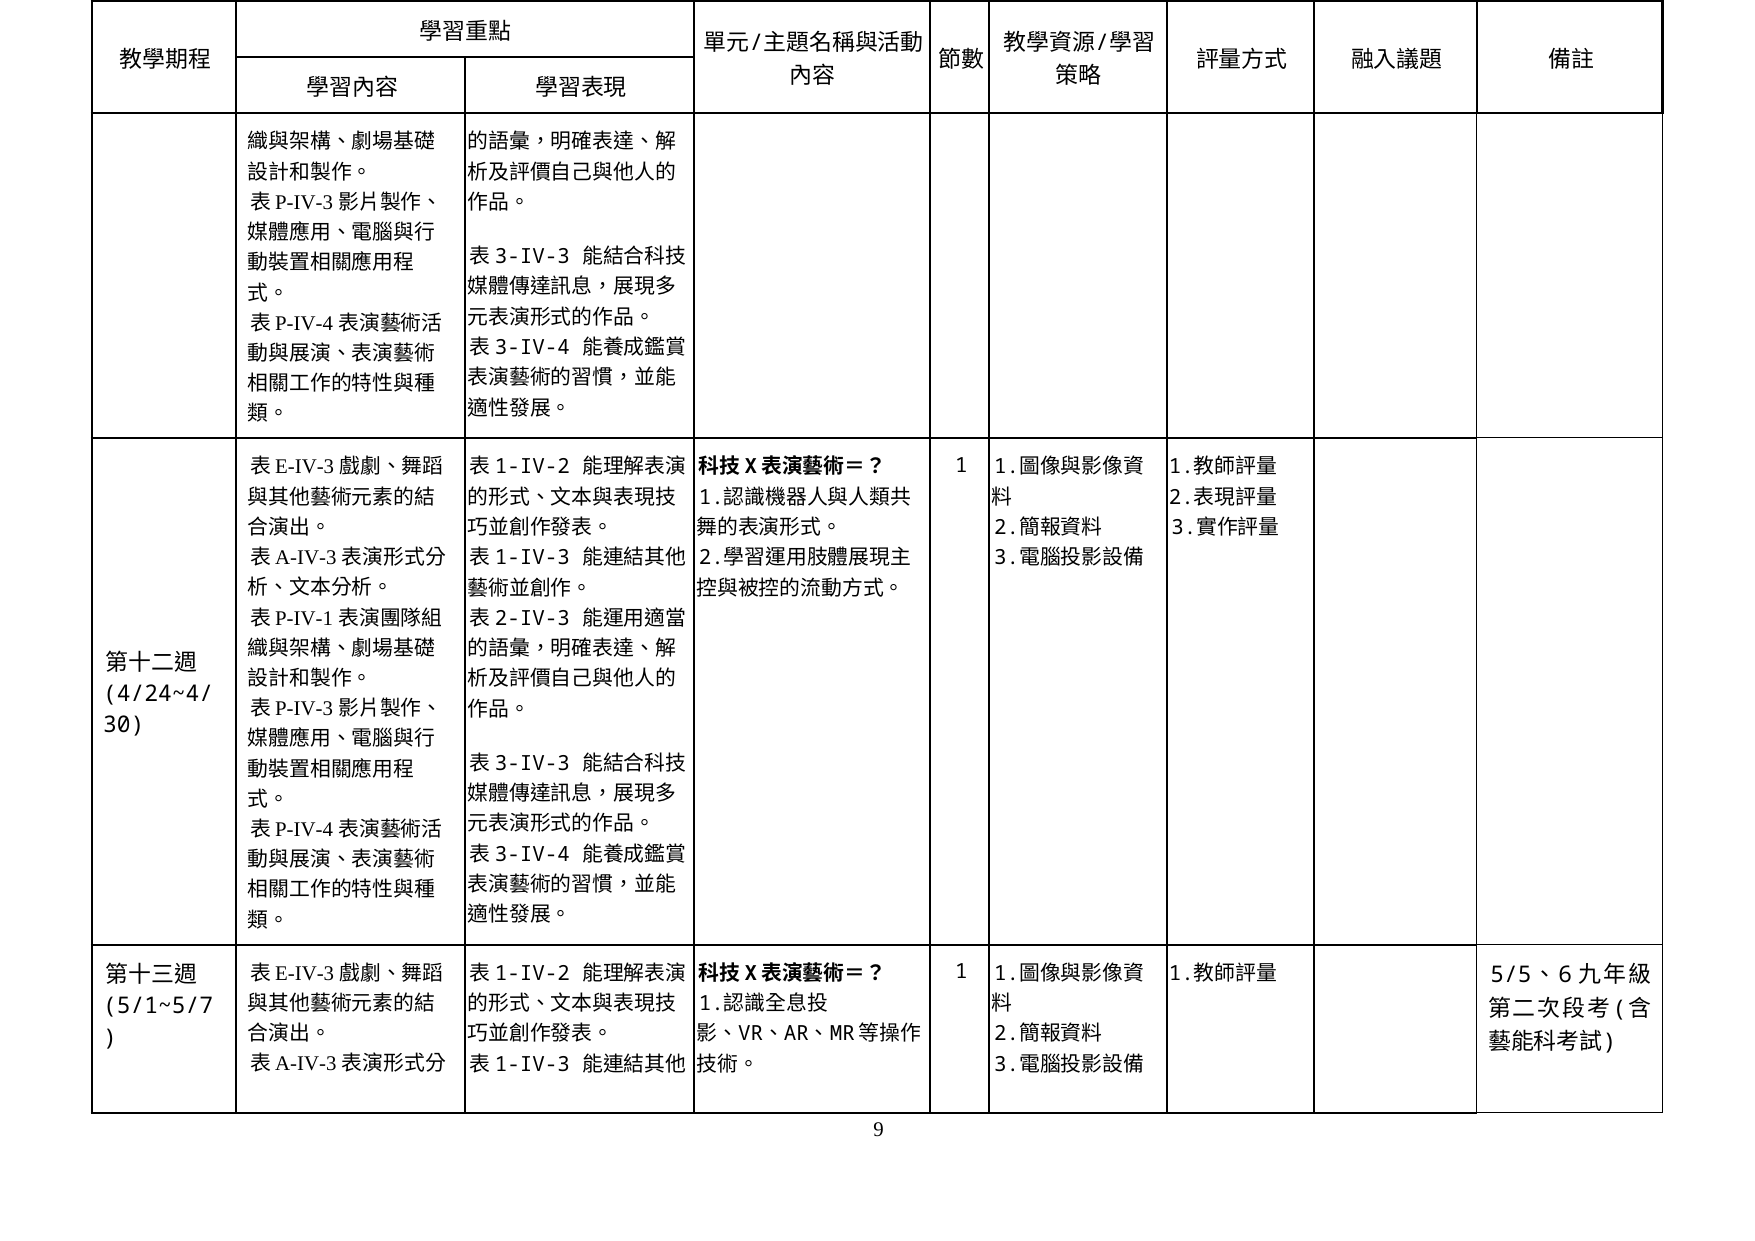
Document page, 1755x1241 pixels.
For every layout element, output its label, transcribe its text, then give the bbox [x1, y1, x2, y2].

table_header 融入議題 [1315, 2, 1476, 112]
table_cell [990, 114, 1166, 437]
table_cell 第十二週(4/24~4/30) [93, 439, 235, 943]
table_cell 表1-IV-2 能理解表演的形式、文本與表現技巧並創作發表。 表1-IV-3 能連結其他 [466, 946, 693, 1112]
table_cell [1315, 114, 1476, 437]
table_header 教學期程 [93, 2, 235, 112]
table_cell 1.圖像與影像資料 2.簡報資料 3.電腦投影設備 [990, 439, 1166, 943]
table_cell [93, 114, 235, 437]
table_cell [1477, 438, 1662, 943]
table_header 備註 [1478, 2, 1661, 112]
table_cell 學習表現 [466, 58, 693, 112]
table_cell 的語彙，明確表達、解析及評價自己與他人的作品。 表3-IV-3 能結合科技媒體傳達訊息，展現多元表演形式的作品。 表3-IV-4 能養成鑑賞表演藝術的習慣，並能適性發展。 [466, 114, 693, 437]
table_cell 表1-IV-2 能理解表演的形式、文本與表現技巧並創作發表。 表1-IV-3 能連結其他藝術並創作。 表2-IV-3 能運用適當的語彙，明確表達、解析及評價自己與他人的作品。 表3-IV-3 能結合科技媒體傳達訊息，展現多元表演形式的作品。 表3-IV-4 能養成鑑賞表演藝術的習慣，並能適性發展。 [466, 439, 693, 943]
table_cell [1168, 114, 1313, 437]
table_header 教學資源/學習策略 [990, 2, 1166, 112]
table_cell 表E-IV-3 戲劇、舞蹈與其他藝術元素的結合演出。 表A-IV-3 表演形式分析、文本分析。 表P-IV-1 表演團隊組織與架構、劇場基礎設計和製作。 表P-IV-3 影片製作、媒體應用、電腦與行動裝置相關應用程式。 表P-IV-4 表演藝術活動與展演、表演藝術相關工作的特性與種類。 [237, 439, 464, 943]
table_cell 學習內容 [237, 58, 464, 112]
table_header 學習重點 [237, 2, 693, 56]
table_cell [1477, 114, 1662, 437]
table_cell 1 [931, 946, 988, 1112]
table_cell 表E-IV-3 戲劇、舞蹈與其他藝術元素的結合演出。 表A-IV-3 表演形式分 [237, 946, 464, 1112]
table_cell 5/5、6九年級第二次段考(含藝能科考試) [1477, 945, 1662, 1112]
table_cell 科技X表演藝術＝？ 1.認識機器人與人類共舞的表演形式。 2.學習運用肢體展現主控與被控的流動方式。 [695, 439, 929, 943]
table_cell 1.教師評量 2.表現評量 3.實作評量 [1168, 439, 1313, 943]
table_cell 1.教師評量 [1168, 946, 1313, 1112]
table_cell [931, 114, 988, 437]
table_cell 織與架構、劇場基礎設計和製作。 表P-IV-3 影片製作、媒體應用、電腦與行動裝置相關應用程式。 表P-IV-4 表演藝術活動與展演、表演藝術相關工作的特性與種類。 [237, 114, 464, 437]
table_cell [1315, 946, 1476, 1112]
table_cell 科技X表演藝術＝？ 1.認識全息投影、VR、AR、MR等操作技術。 [695, 946, 929, 1112]
table_cell 1.圖像與影像資料 2.簡報資料 3.電腦投影設備 [990, 946, 1166, 1112]
table_cell 第十三週(5/1~5/7) [93, 946, 235, 1112]
table_cell [1315, 439, 1476, 943]
table_header 單元/主題名稱與活動內容 [695, 2, 929, 112]
table_header 節數 [931, 2, 988, 112]
table_cell 1 [931, 439, 988, 943]
table_cell [695, 114, 929, 437]
table_header 評量方式 [1168, 2, 1313, 112]
